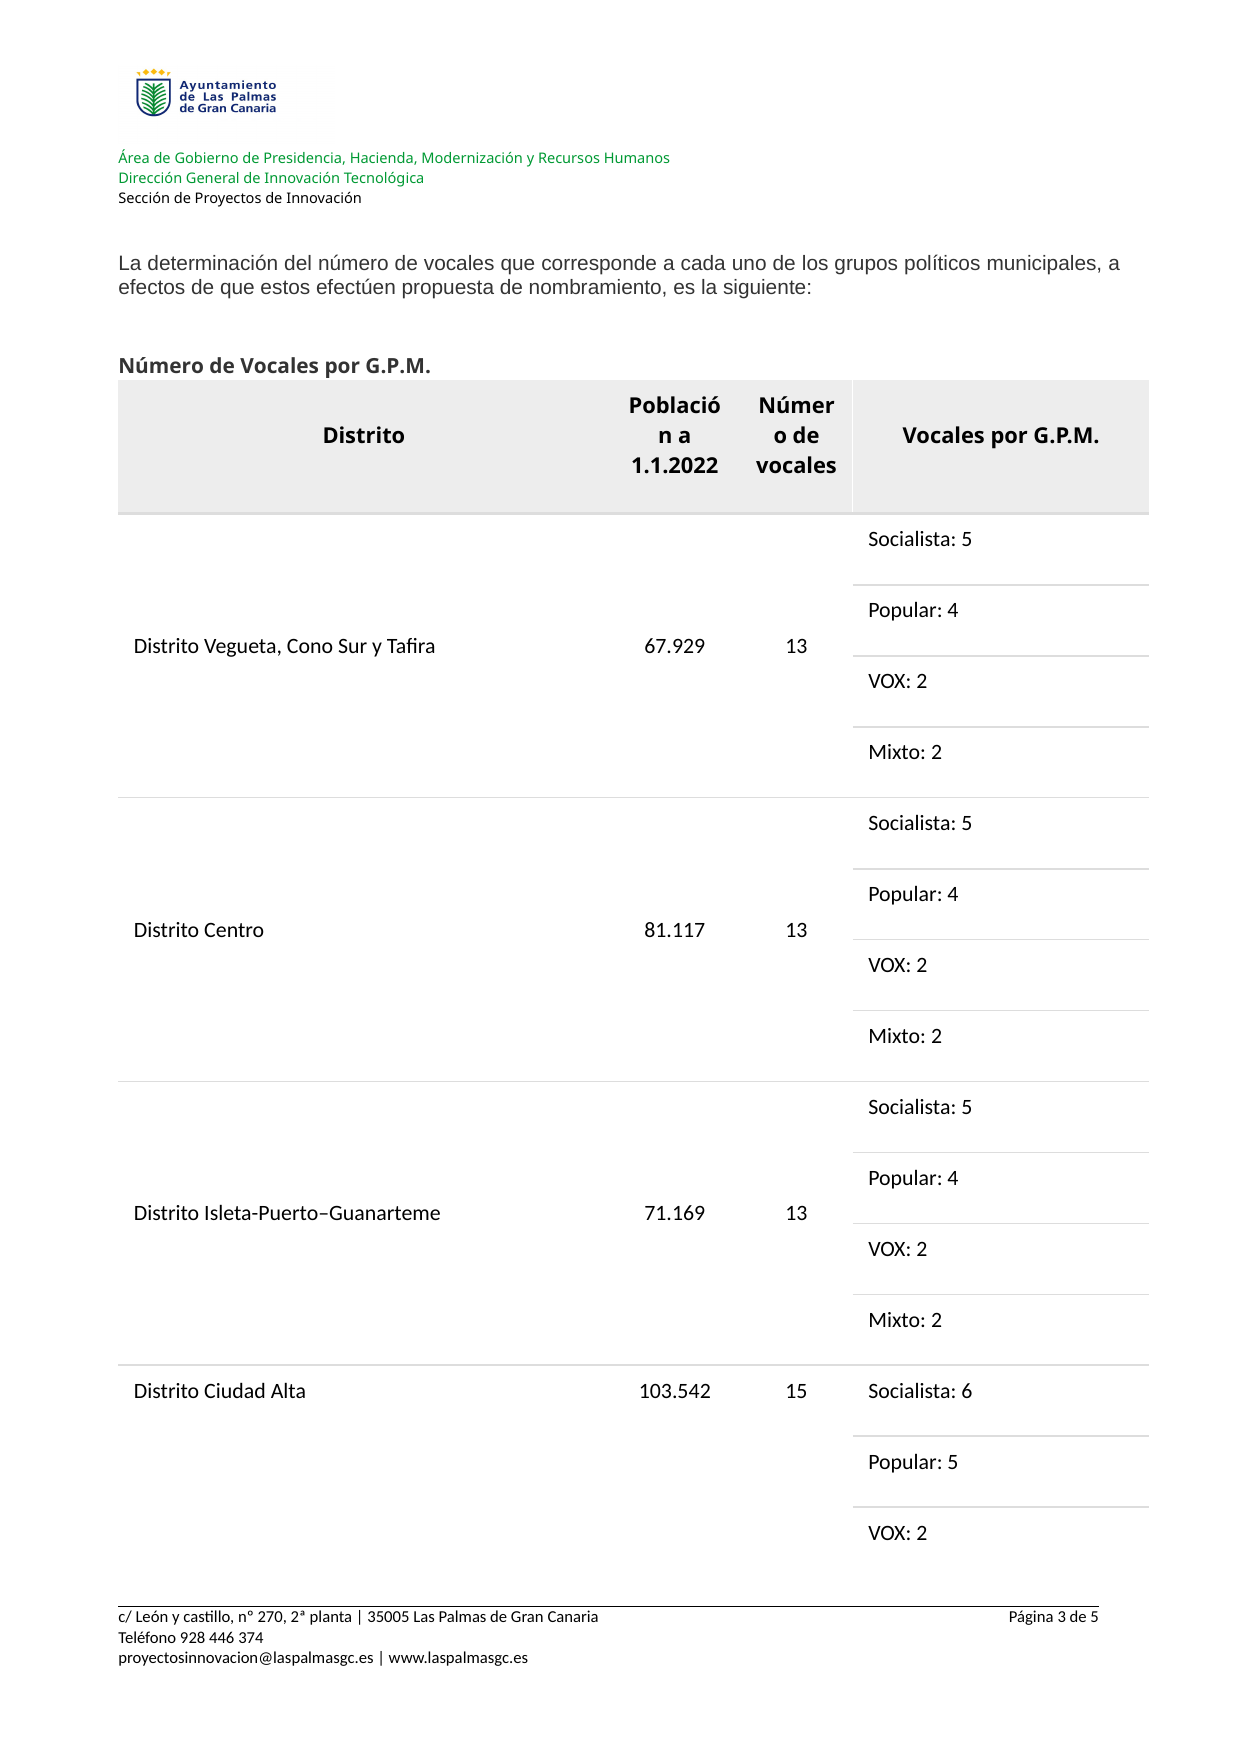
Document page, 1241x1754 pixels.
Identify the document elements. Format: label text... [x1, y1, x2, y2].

table_header Población a 1.1.2022 [609, 380, 740, 512]
table_cell Popular: 4 [853, 586, 1149, 655]
table_header Vocales por G.P.M. [853, 380, 1149, 512]
table_cell Socialista: 6 [853, 1366, 1149, 1435]
table_cell Mixto: 2 [853, 728, 1149, 797]
table_cell Popular: 4 [853, 1153, 1149, 1222]
table_cell Distrito Isleta-Puerto–Guanarteme [118, 1082, 609, 1364]
table_cell VOX: 2 [853, 1224, 1149, 1293]
table_cell 15 [740, 1366, 852, 1556]
table_cell 13 [740, 1082, 852, 1364]
table_cell 13 [740, 515, 852, 797]
table_cell VOX: 2 [853, 940, 1149, 1010]
table_cell Distrito Ciudad Alta [118, 1366, 609, 1556]
table_cell Mixto: 2 [853, 1011, 1149, 1081]
text La determinación del número de vocales que corresponde a cada uno de los grupos políticos municipales, a efectos de que estos efectúen propuesta de nombramiento, es la siguiente: [118, 251, 1122, 299]
table_cell Popular: 4 [853, 870, 1149, 939]
table_cell 67.929 [609, 515, 740, 797]
table_cell Mixto: 2 [853, 1295, 1149, 1364]
table_cell 71.169 [609, 1082, 740, 1364]
table_cell Socialista: 5 [853, 515, 1149, 584]
table_cell 13 [740, 798, 852, 1081]
table_cell Socialista: 5 [853, 1082, 1149, 1152]
table_cell Distrito Vegueta, Cono Sur y Tafira [118, 515, 609, 797]
text Número de Vocales por G.P.M. [118, 351, 1122, 379]
table_cell 81.117 [609, 798, 740, 1081]
table_cell Popular: 5 [853, 1437, 1149, 1506]
table_header Número de vocales [740, 380, 852, 512]
table_header Distrito [118, 380, 609, 512]
table_cell VOX: 2 [853, 1508, 1149, 1556]
table_cell VOX: 2 [853, 657, 1149, 726]
table_cell Socialista: 5 [853, 798, 1149, 868]
table_cell 103.542 [609, 1366, 740, 1556]
table_cell Distrito Centro [118, 798, 609, 1081]
